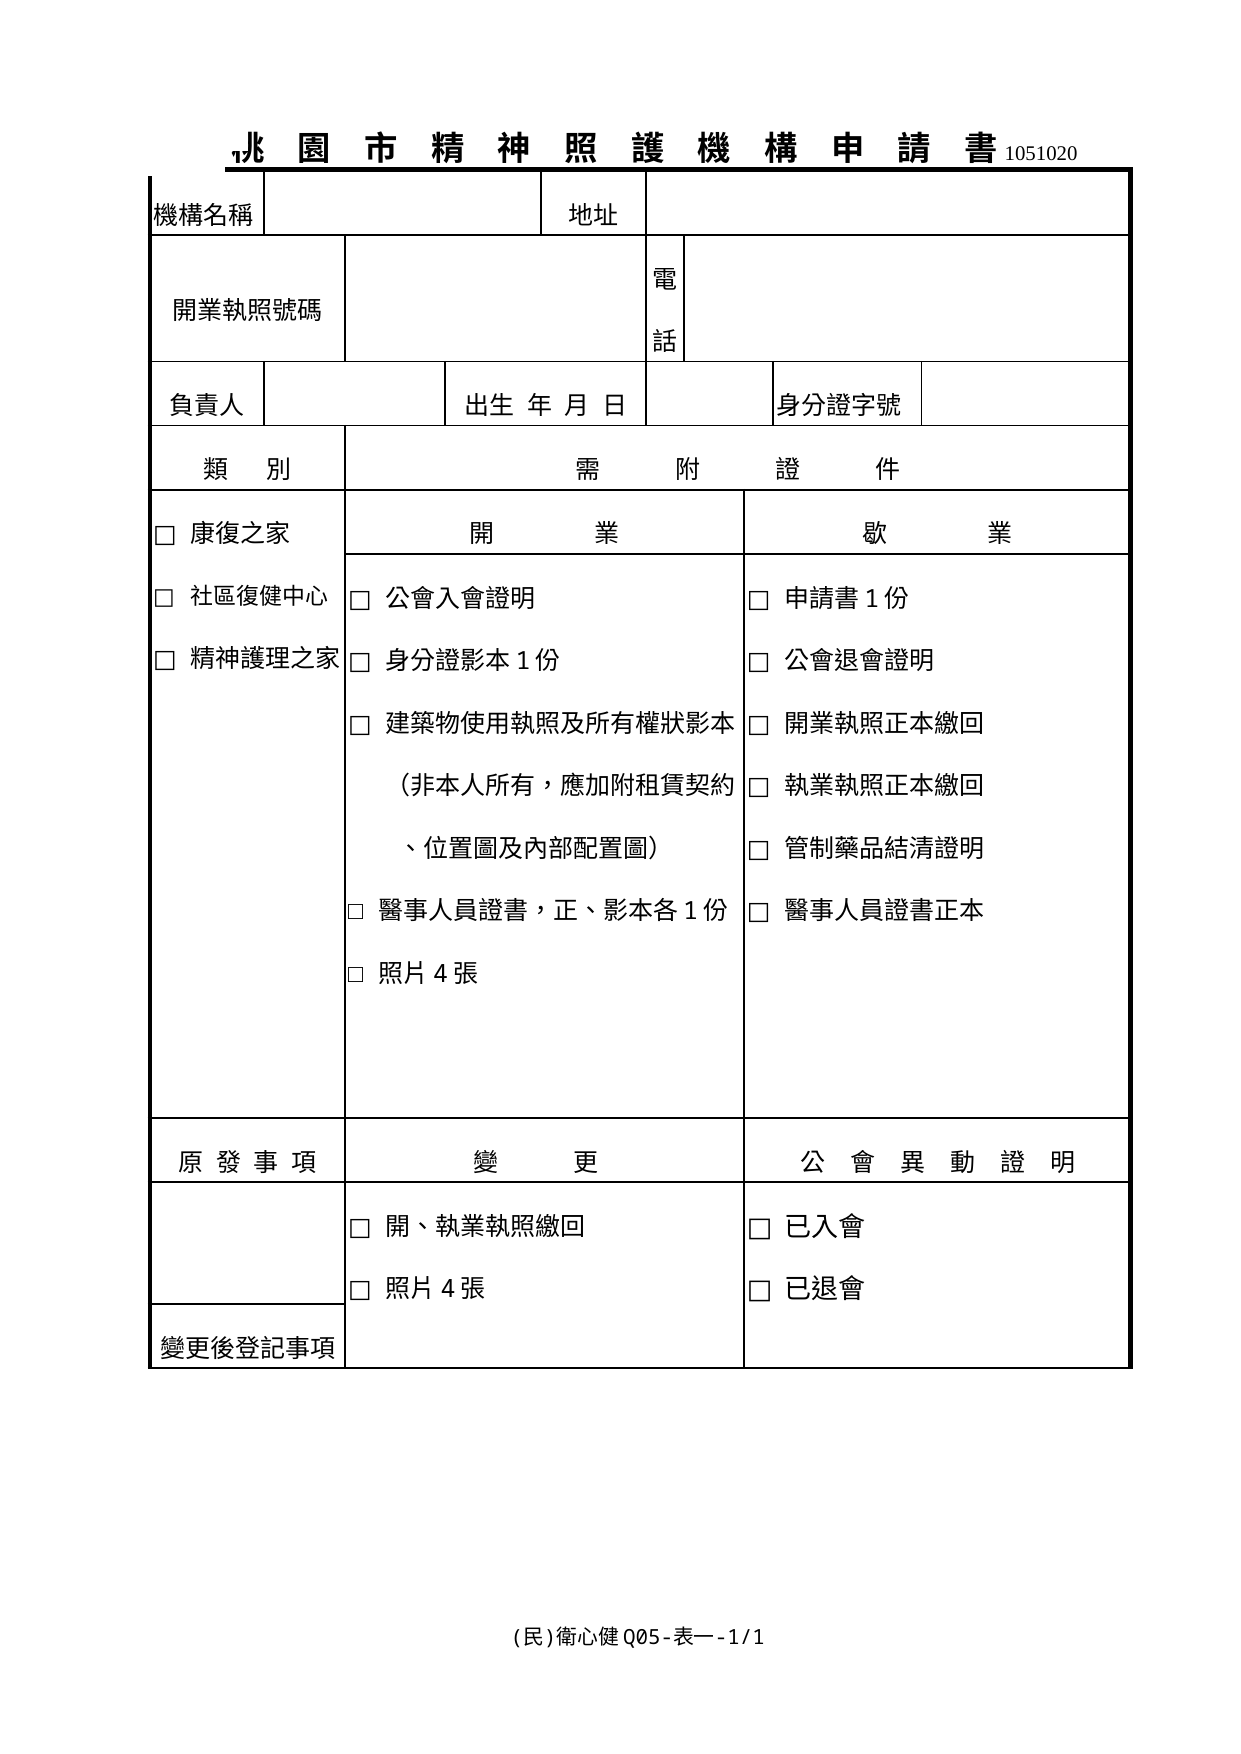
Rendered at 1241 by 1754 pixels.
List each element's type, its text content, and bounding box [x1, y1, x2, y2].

table_cell 開、執業執照繳回 照片4張 管制藥品結清（變更證明） 位置圖及內部配置圖 建築物使用執照或所有權狀（非本人所有，應加附租賃契約）（地址變更） □醫事人員證書正本1份 [346, 1183, 743, 1367]
table_cell [647, 362, 772, 425]
table_cell 變 更 [346, 1119, 743, 1181]
text 桃 園 市 精 神 照 護 機 構 申 請 書1051020 [82, 20, 1125, 176]
table_cell 已入會 已退會 已變更 公會承辦人： [745, 1183, 1128, 1367]
table_cell 申請書1份 公會退會證明 開業執照正本繳回 執業執照正本繳回 管制藥品結清證明 醫事人員證書正本 [745, 555, 1128, 1117]
table_header 地址 [542, 172, 645, 234]
table_cell 變更後登記事項 [152, 1305, 344, 1367]
table_cell 公 會 異 動 證 明 [745, 1119, 1128, 1181]
table_cell [346, 236, 645, 361]
table_header [647, 172, 1128, 234]
table_cell 需 附 證 件 [346, 426, 1128, 489]
table_header [265, 172, 540, 234]
table_cell [265, 362, 444, 425]
table_cell 原 發 事 項 [152, 1119, 344, 1181]
table_cell 出生 年 月 日 [446, 362, 645, 425]
table_cell 公會入會證明 身分證影本1份 建築物使用執照及所有權狀影本（非本人所有，應加附租賃契約 、位置圖及內部配置圖） □ 醫事人員證書，正、影本各1份 □ 照片4張 [346, 555, 743, 1117]
table_cell [685, 236, 1128, 361]
table_cell 類 別 [152, 426, 344, 489]
table_cell 歇 業 [745, 491, 1128, 553]
table_cell 開 業 [346, 491, 743, 553]
table_cell 電話 [647, 236, 683, 361]
table_cell 康復之家 社區復健中心 精神護理之家 [152, 491, 344, 1117]
table_cell [922, 362, 1128, 425]
table_header 機構名稱 [152, 172, 263, 234]
table_cell 開業執照號碼 [152, 236, 344, 361]
table_cell 負責人 [152, 362, 263, 425]
table_cell 身分證字號 [774, 362, 921, 425]
table_cell [152, 1183, 344, 1303]
